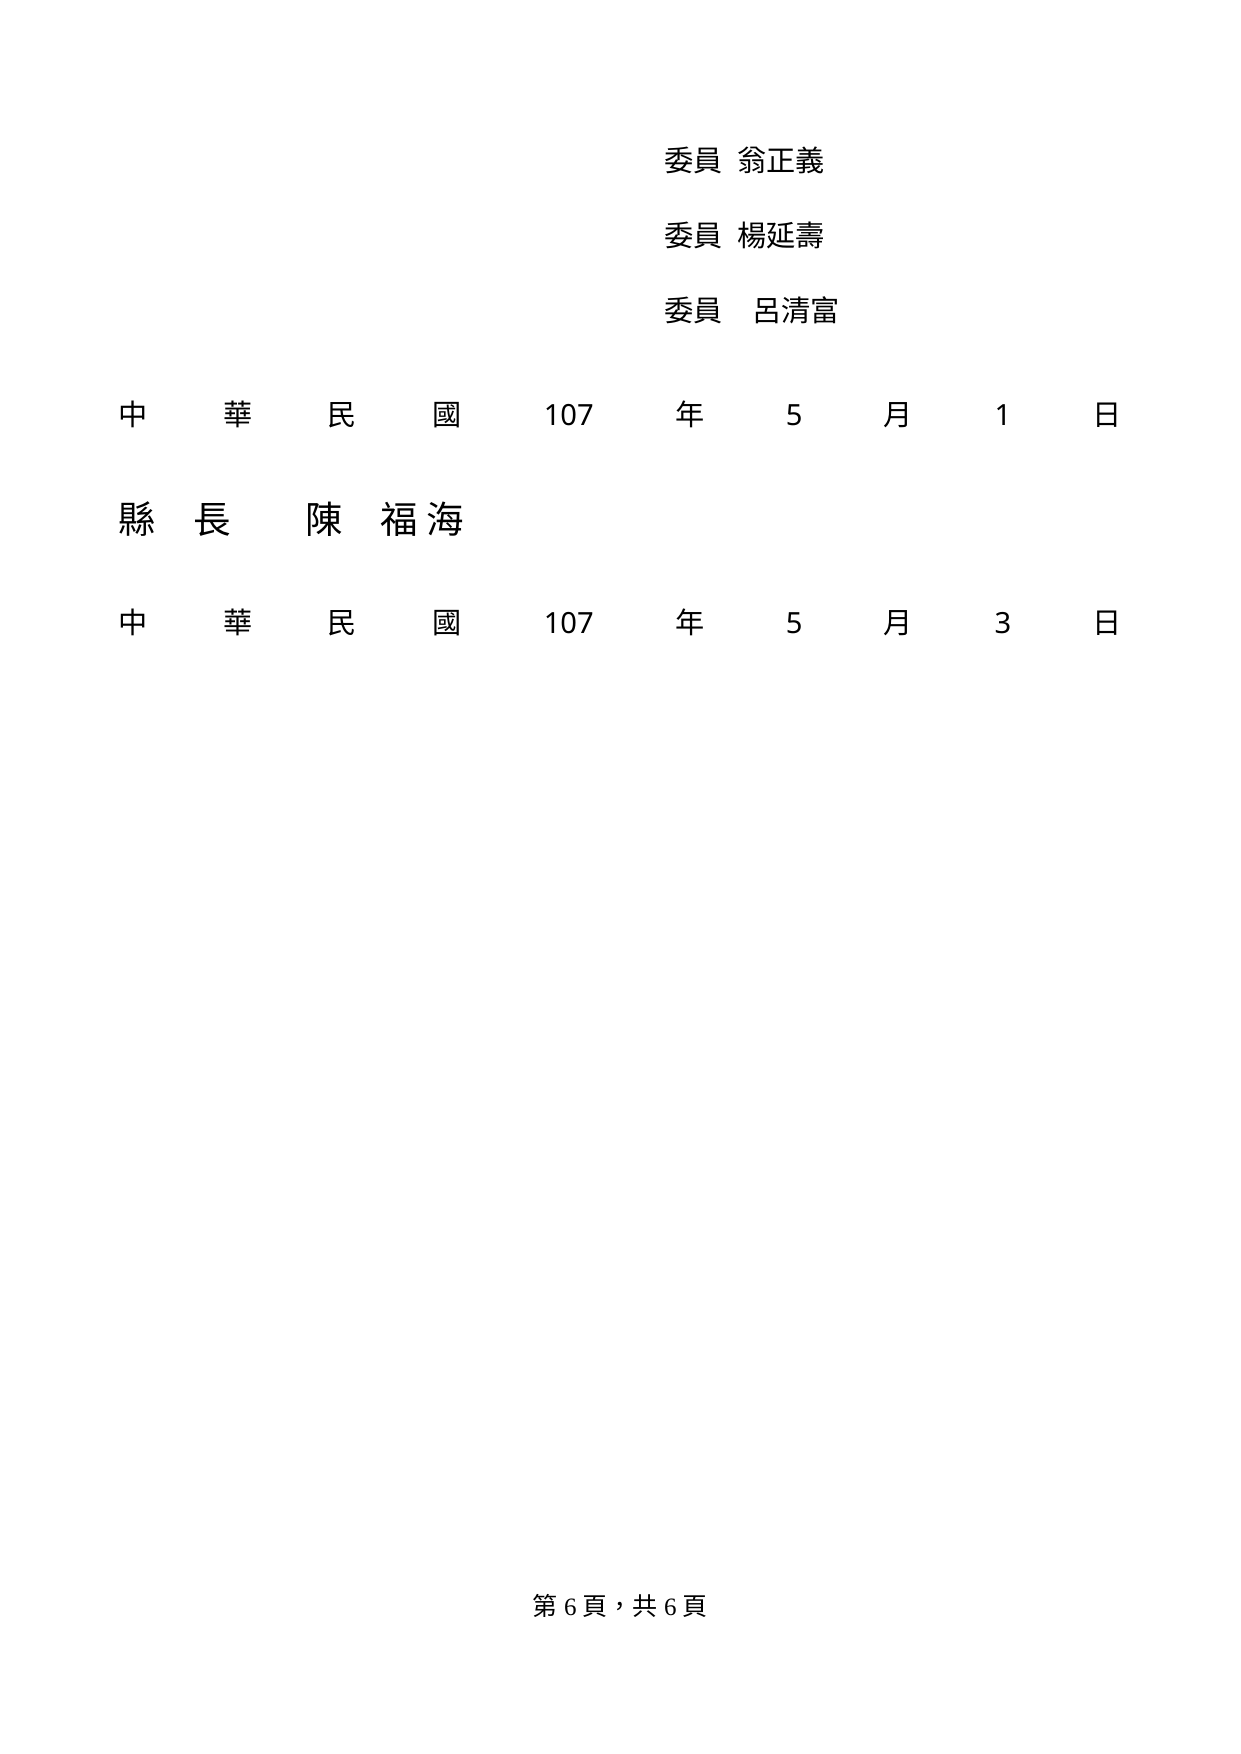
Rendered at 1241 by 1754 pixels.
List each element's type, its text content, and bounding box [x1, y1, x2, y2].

text 縣 長 陳 福 海 [118, 479, 1122, 554]
text 委員 翁正義 [656, 121, 1122, 196]
text 委員 楊延壽 [656, 196, 1122, 271]
text 委員 呂清富 [656, 271, 1122, 346]
text 中華民國107年5月1日 [118, 375, 1122, 450]
text 中華民國107年5月3日 [118, 584, 1122, 659]
